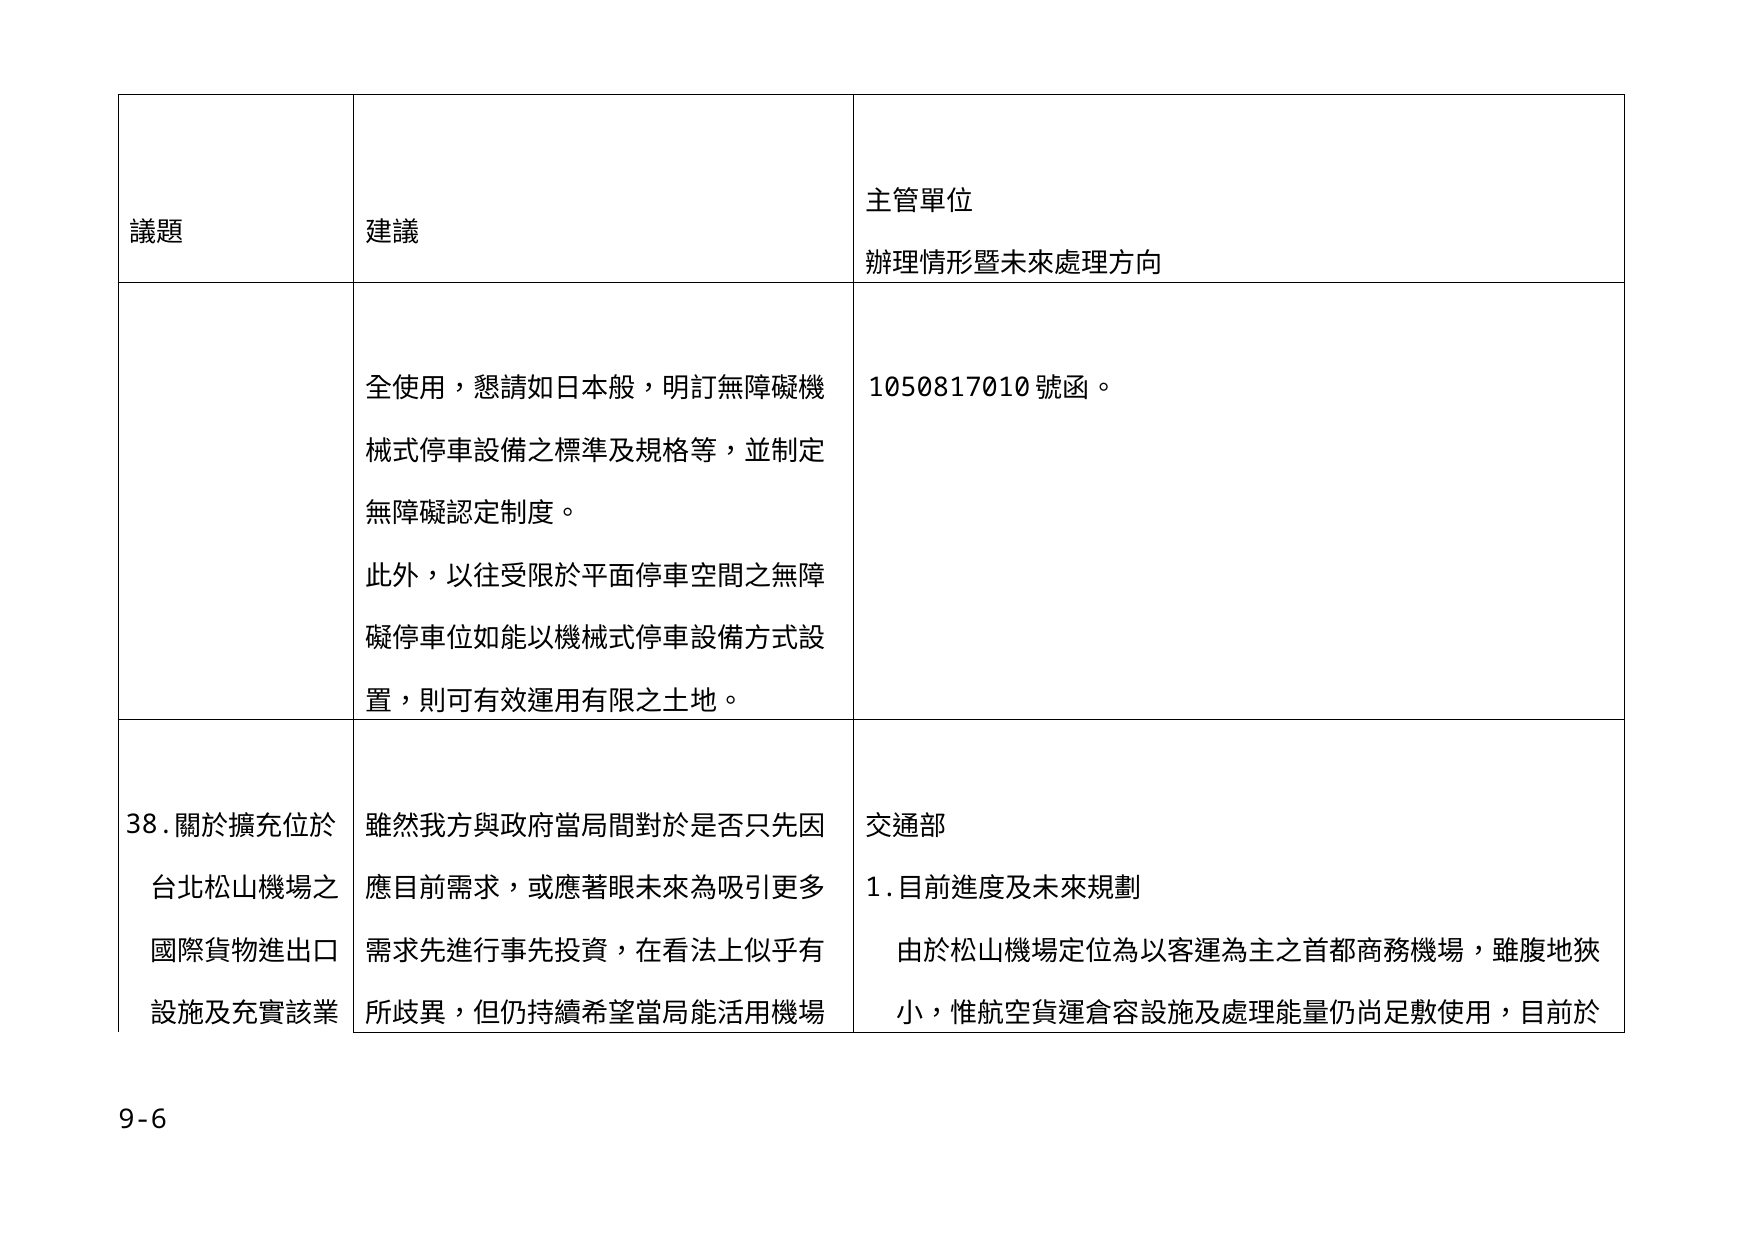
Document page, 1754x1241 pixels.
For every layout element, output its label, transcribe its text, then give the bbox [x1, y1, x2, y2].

table_cell 全使用，懇請如日本般，明訂無障礙機械式停車設備之標準及規格等，並制定無障礙認定制度。 此外，以往受限於平面停車空間之無障礙停車位如能以機械式停車設備方式設置，則可有效運用有限之土地。 [354, 283, 853, 719]
table_cell 38.關於擴充位於台北松山機場之國際貨物進出口設施及充實該業 [119, 720, 353, 1032]
table_header 建議 [354, 95, 853, 282]
table_cell 雖然我方與政府當局間對於是否只先因應目前需求，或應著眼未來為吸引更多需求先進行事先投資，在看法上似乎有所歧異，但仍持續希望當局能活用機場 [354, 720, 853, 1032]
table_cell 交通部 1.目前進度及未來規劃 由於松山機場定位為以客運為主之首都商務機場，雖腹地狹小，惟航空貨運倉容設施及處理能量仍尚足敷使用，目前於 [854, 720, 1624, 1032]
table_header 議題 [119, 95, 353, 282]
table_header 主管單位 辦理情形暨未來處理方向 [854, 95, 1624, 282]
table_cell [119, 283, 353, 719]
table_cell 1050817010號函。 [854, 283, 1624, 719]
